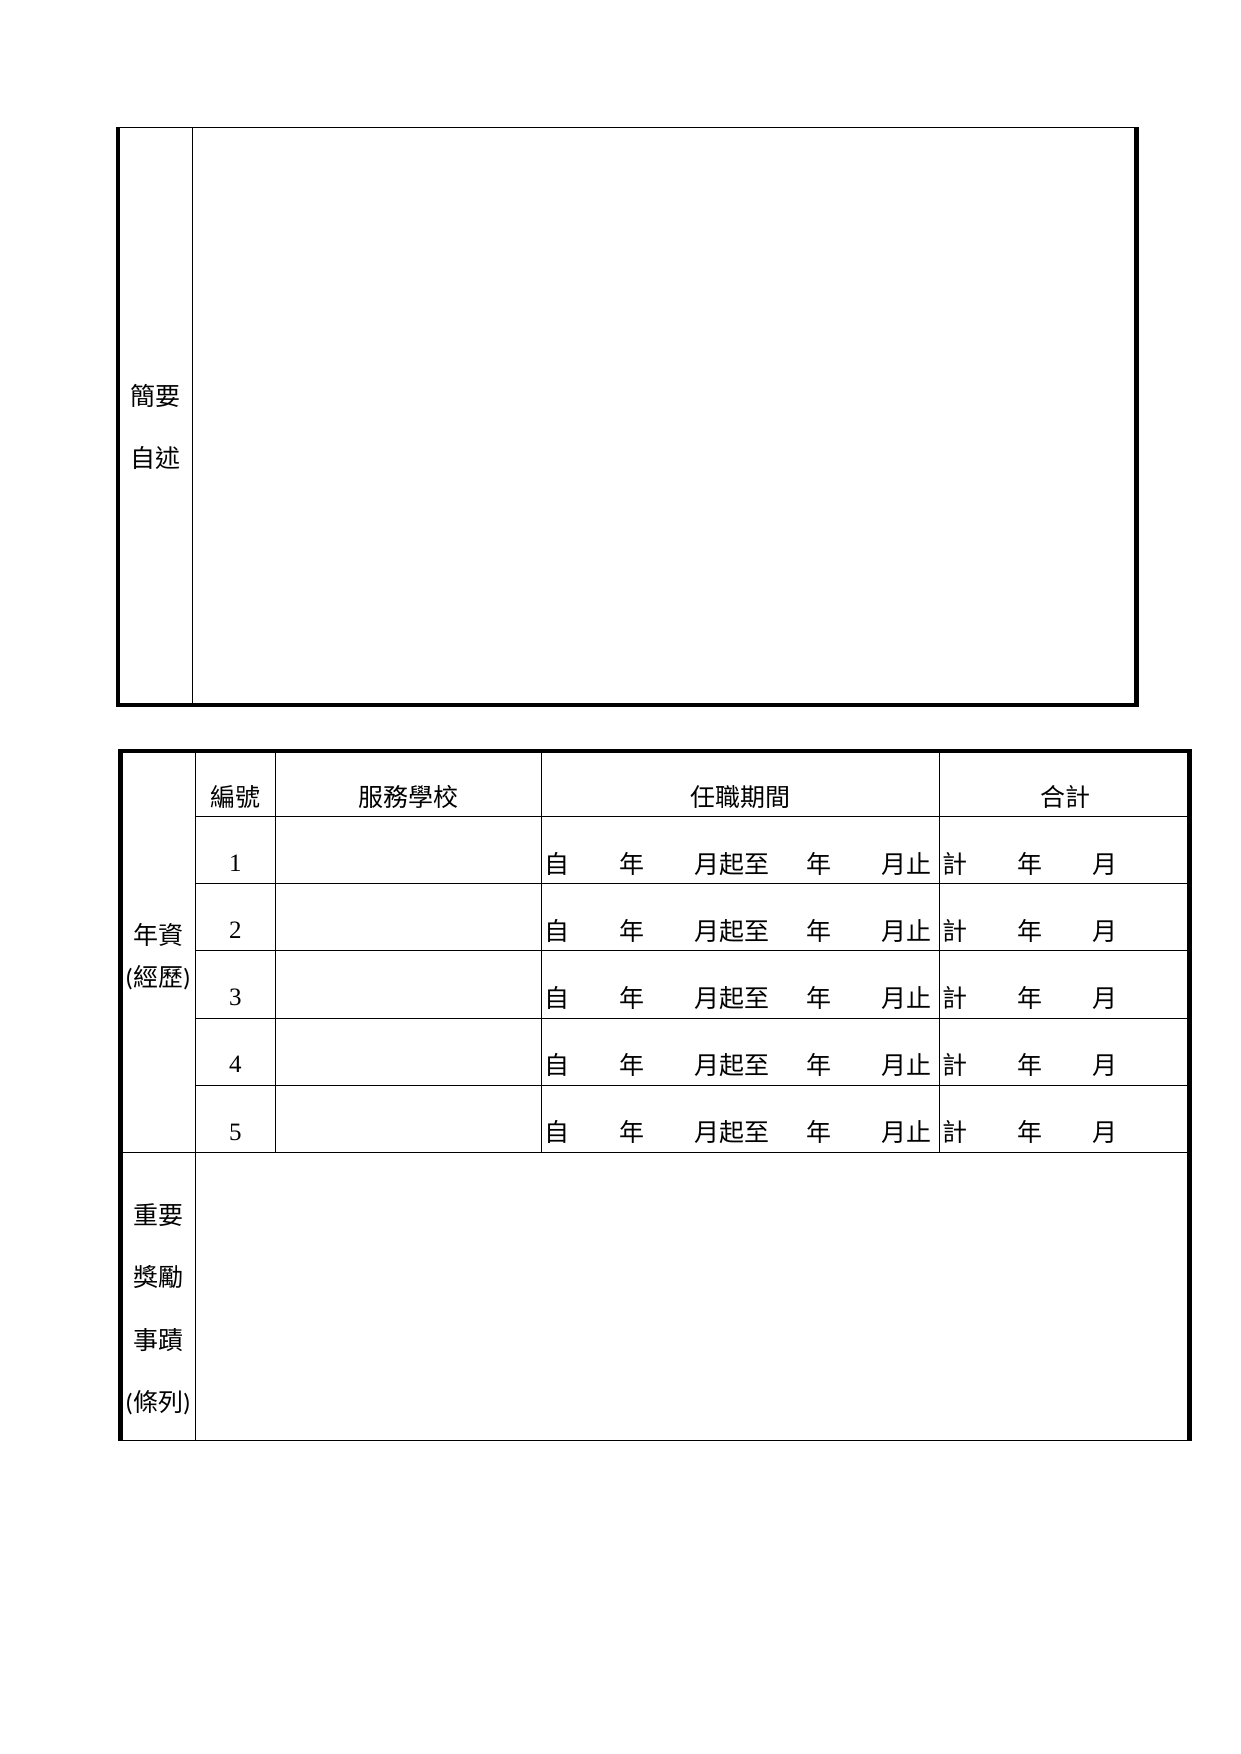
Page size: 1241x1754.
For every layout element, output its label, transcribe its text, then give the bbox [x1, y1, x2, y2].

table_cell 自 年 月起至 年 月止 [542, 1086, 939, 1152]
table_cell 3 [196, 951, 275, 1017]
table_header 編號 [196, 753, 275, 816]
table_cell [276, 1086, 541, 1152]
table_cell 自 年 月起至 年 月止 [542, 1019, 939, 1085]
table_header 年資 (經歷) [123, 753, 195, 1152]
table_cell 計 年 月 [940, 951, 1187, 1017]
table_header 任職期間 [542, 753, 939, 816]
table_cell 簡要自述 [120, 128, 192, 702]
table_cell 自 年 月起至 年 月止 [542, 817, 939, 883]
table_cell [193, 128, 1134, 702]
table_cell 計 年 月 [940, 884, 1187, 950]
table_cell 計 年 月 [940, 1019, 1187, 1085]
table_cell 重要 獎勵 事蹟 (條列) [123, 1153, 195, 1440]
table_cell 4 [196, 1019, 275, 1085]
table_header 服務學校 [276, 753, 541, 816]
table_cell 自 年 月起至 年 月止 [542, 884, 939, 950]
table_cell 自 年 月起至 年 月止 [542, 951, 939, 1017]
table_cell [276, 817, 541, 883]
table_cell 計 年 月 [940, 1086, 1187, 1152]
table_cell 2 [196, 884, 275, 950]
table_cell [196, 1153, 1187, 1440]
table_cell [276, 1019, 541, 1085]
table_cell [276, 884, 541, 950]
table_header 合計 [940, 753, 1187, 816]
table_cell [276, 951, 541, 1017]
table_cell 1 [196, 817, 275, 883]
table_cell 5 [196, 1086, 275, 1152]
table_cell 計 年 月 [940, 817, 1187, 883]
